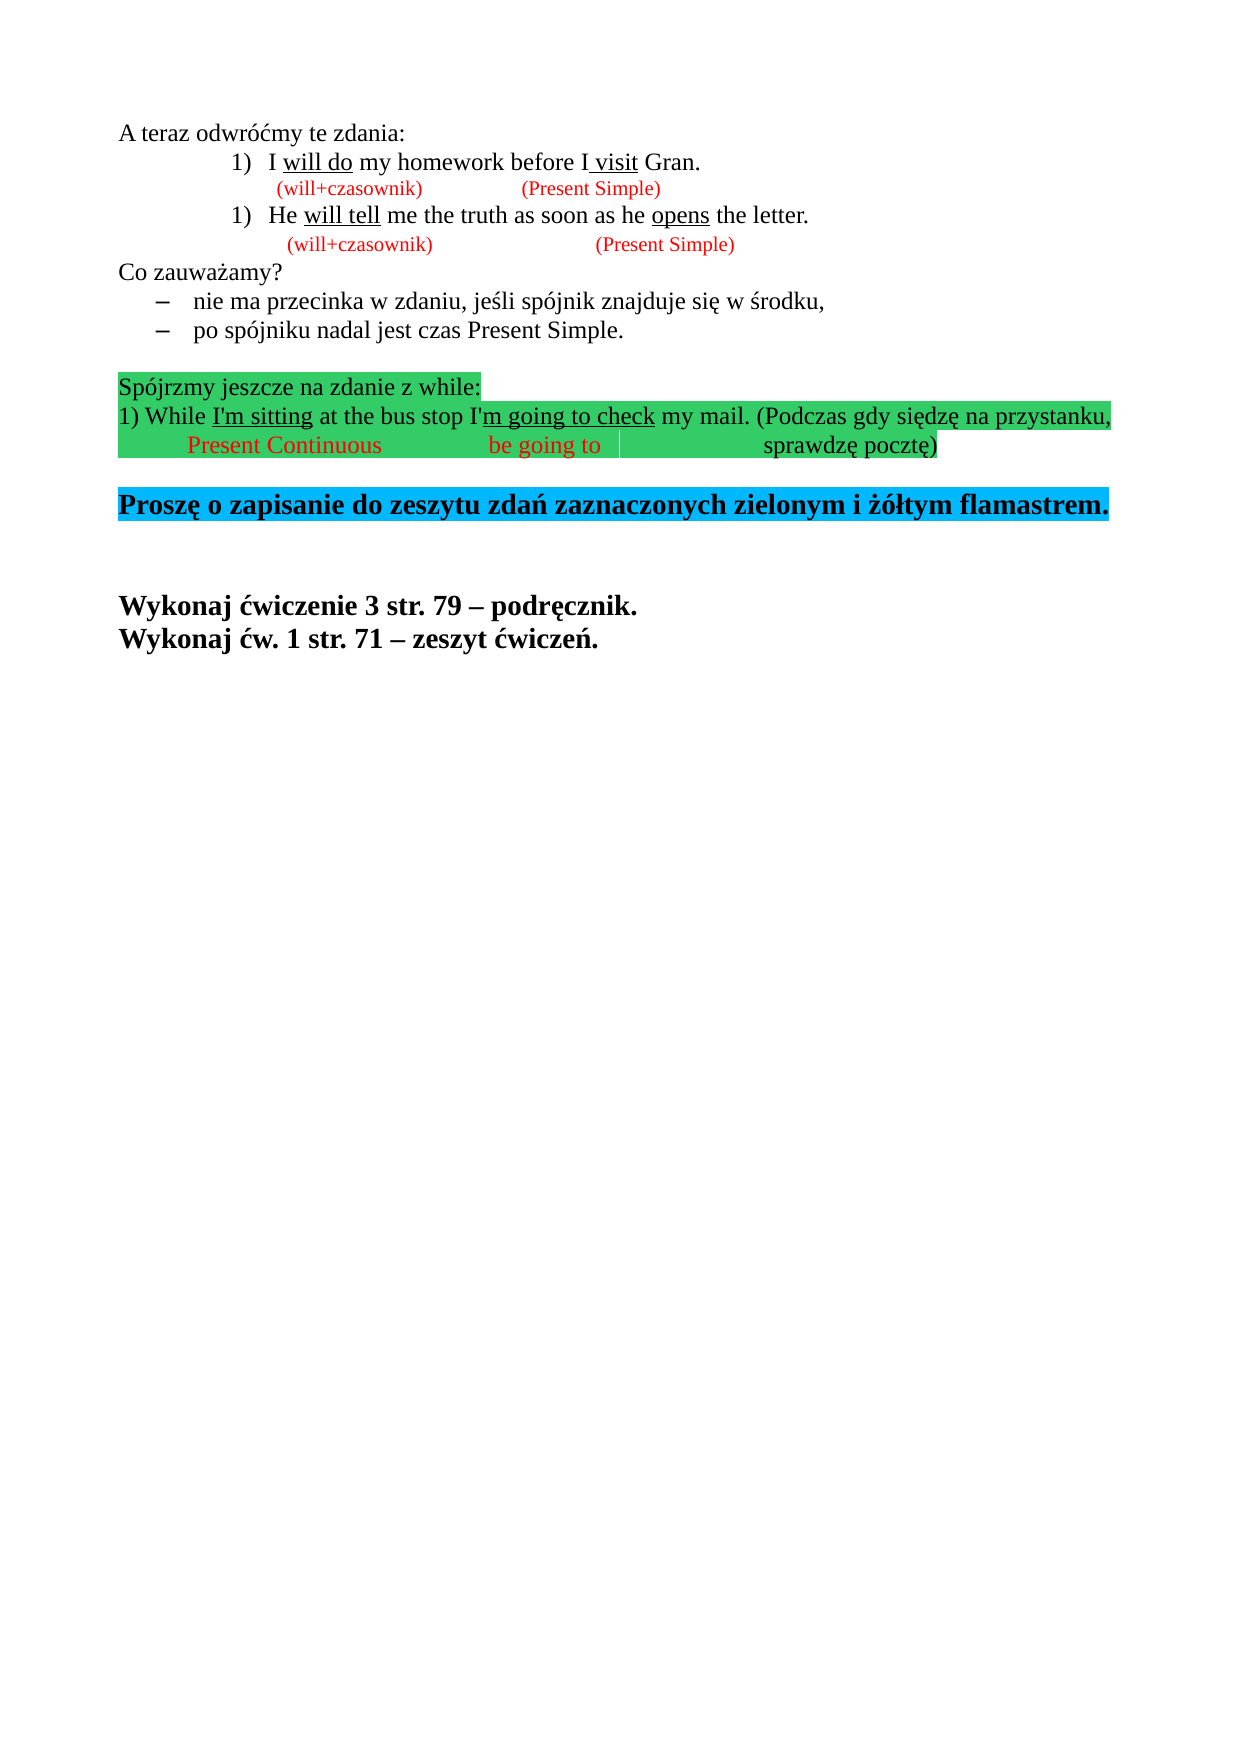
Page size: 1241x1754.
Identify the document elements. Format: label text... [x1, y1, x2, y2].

text Proszę o zapisanie do zeszytu zdań zaznaczonych zielonym i żółtym flamastrem. [118, 487, 1122, 521]
text Present Continuous be going to sprawdzę pocztę) [118, 430, 1122, 458]
text A teraz odwróćmy te zdania: [118, 118, 1122, 147]
text Wykonaj ćw. 1 str. 71 – zeszyt ćwiczeń. [118, 621, 1122, 655]
text Wykonaj ćwiczenie 3 str. 79 – podręcznik. [118, 588, 1122, 621]
list po spójniku nadal jest czas Present Simple. [156, 315, 1122, 343]
list nie ma przecinka w zdaniu, jeśli spójnik znajduje się w środku, [156, 286, 1122, 315]
list (will+czasownik) (Present Simple) [156, 176, 1122, 200]
text (will+czasownik) (Present Simple) [118, 228, 1122, 257]
text 1) While I'm sitting at the bus stop I'm going to check my mail. (Podczas gdy siędzę na przystanku, [118, 401, 1122, 430]
text Spójrzmy jeszcze na zdanie z while: [118, 372, 1122, 401]
list He will tell me the truth as soon as he opens the letter. [231, 200, 1122, 228]
text Co zauważamy? [118, 257, 1122, 286]
list I will do my homework before I visit Gran. [231, 147, 1122, 176]
